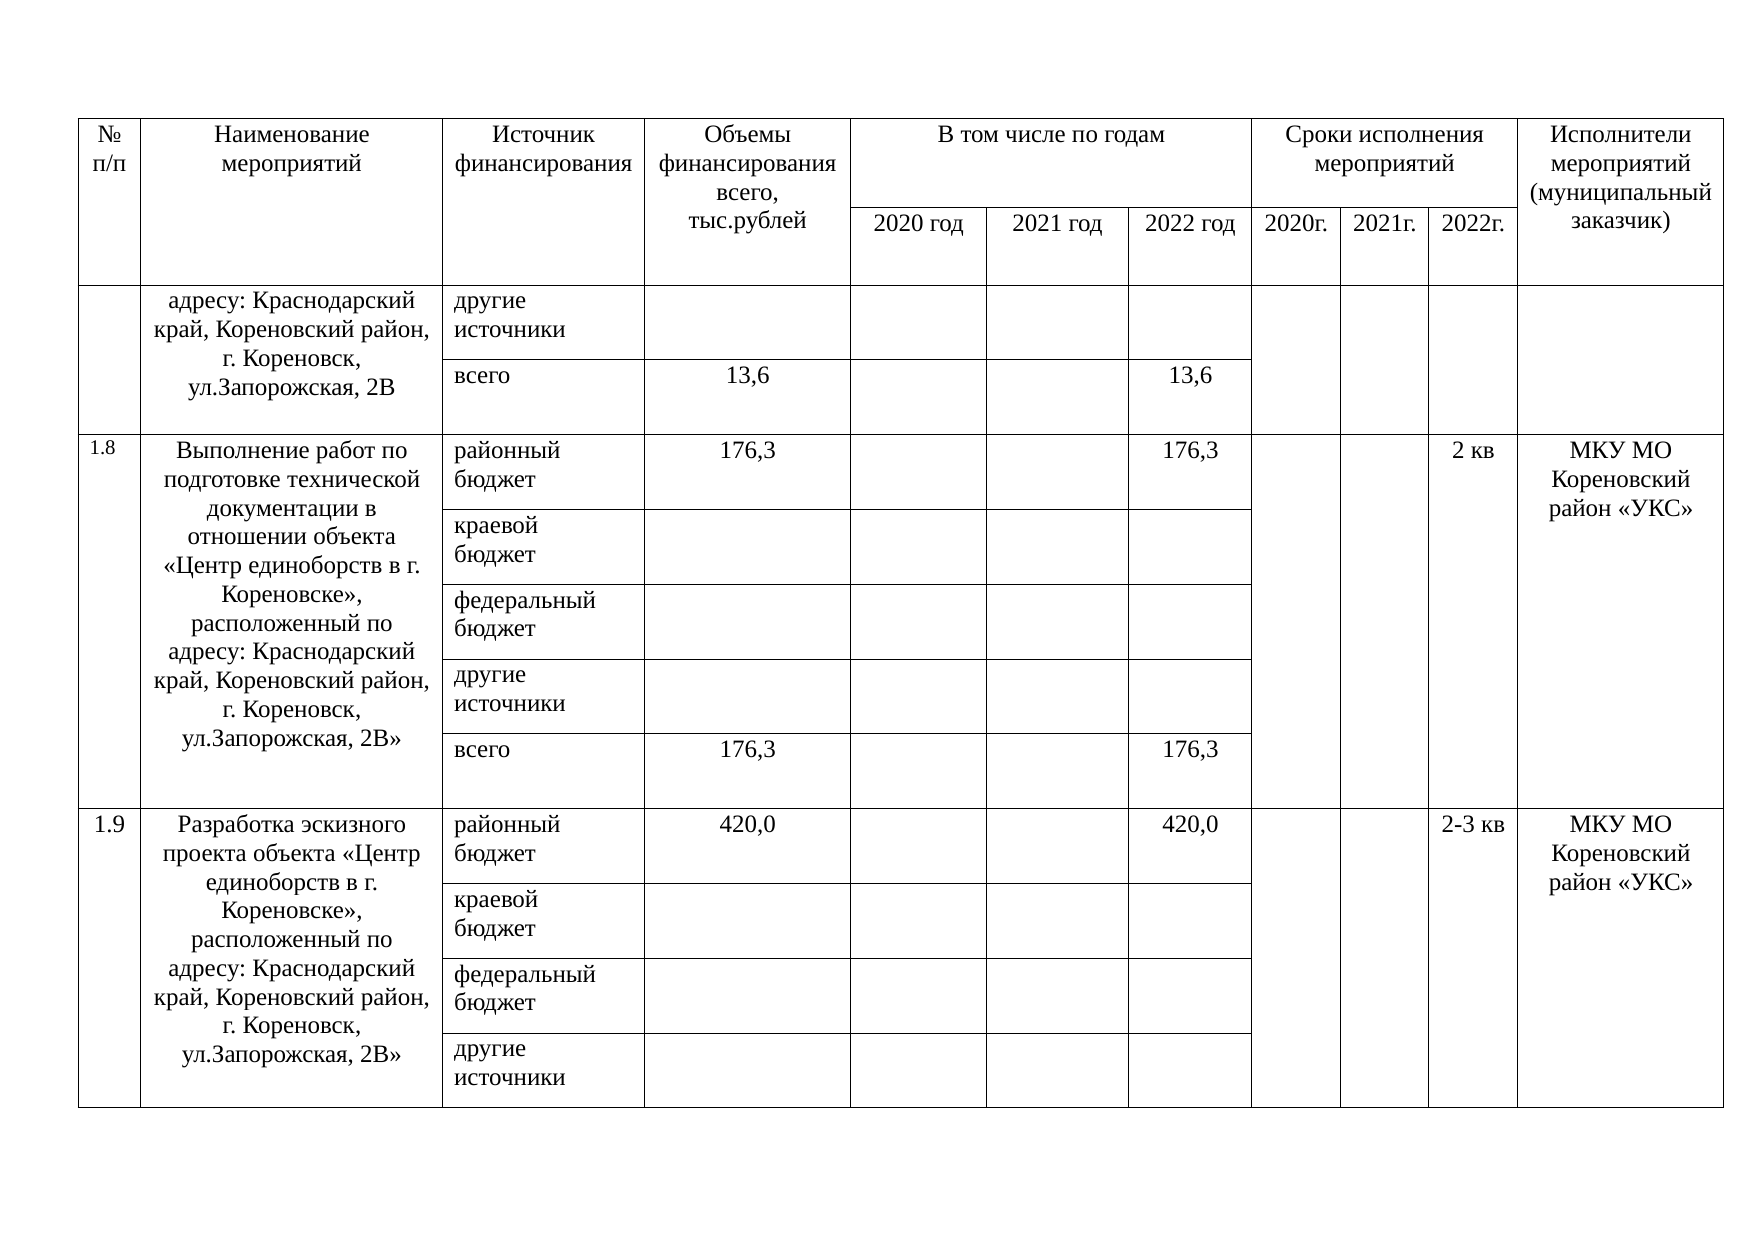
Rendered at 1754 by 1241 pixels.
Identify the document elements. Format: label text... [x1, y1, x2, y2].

table_cell 176,3 [1129, 734, 1251, 808]
table_cell 1.8 [79, 435, 140, 808]
table_header Источник финансирования [443, 119, 644, 284]
table_cell МКУ МО Кореновский район «УКС» [1518, 809, 1723, 1107]
table_cell [645, 884, 850, 958]
table_cell [851, 286, 986, 359]
table_header Сроки исполнения мероприятий [1252, 119, 1517, 207]
table_cell [851, 510, 986, 584]
table_cell Разработка эскизного проекта объекта «Центр единоборств в г. Кореновске», расположенный по адресу: Краснодарский край, Кореновский район, г. Кореновск, ул.Запорожская, 2В» [141, 809, 442, 1107]
table_cell МКУ МО Кореновский район «УКС» [1518, 435, 1723, 808]
table_cell 1.9 [79, 809, 140, 1107]
table_cell [987, 660, 1128, 733]
table_header Исполнители мероприятий (муниципальный заказчик) [1518, 119, 1723, 284]
table_cell [987, 809, 1128, 883]
table_cell [987, 959, 1128, 1032]
table_cell 2022г. [1429, 208, 1517, 284]
table_cell [645, 510, 850, 584]
table_cell [1129, 510, 1251, 584]
table_cell 2-3 кв [1429, 809, 1517, 1107]
table_cell [851, 959, 986, 1032]
table_cell районный бюджет [443, 809, 644, 883]
table_cell [851, 360, 986, 434]
table_cell федеральный бюджет [443, 959, 644, 1032]
table_cell другие источники [443, 660, 644, 733]
table_cell краевой бюджет [443, 884, 644, 958]
table_cell 176,3 [645, 435, 850, 509]
table_cell [1129, 1034, 1251, 1107]
table_cell [987, 510, 1128, 584]
table_cell [987, 435, 1128, 509]
table_cell [851, 585, 986, 658]
table_cell 176,3 [645, 734, 850, 808]
table_cell [1341, 809, 1428, 1107]
table_cell [987, 360, 1128, 434]
table_cell [851, 734, 986, 808]
table_cell [1252, 435, 1340, 808]
table_cell 2021 год [987, 208, 1128, 284]
table_cell [851, 884, 986, 958]
table_cell районный бюджет [443, 435, 644, 509]
table_cell [645, 585, 850, 658]
table_cell [987, 1034, 1128, 1107]
table_cell [645, 660, 850, 733]
table_cell [1129, 660, 1251, 733]
table_cell [987, 734, 1128, 808]
table_cell [851, 809, 986, 883]
table_cell всего [443, 360, 644, 434]
table_cell другие источники [443, 1034, 644, 1107]
table_cell [1129, 959, 1251, 1032]
table_cell [851, 435, 986, 509]
table_cell 2020 год [851, 208, 986, 284]
table_cell 420,0 [645, 809, 850, 883]
table_cell 13,6 [1129, 360, 1251, 434]
table_cell [1129, 884, 1251, 958]
table_cell [851, 1034, 986, 1107]
table_cell 420,0 [1129, 809, 1251, 883]
table_cell [1341, 435, 1428, 808]
table_cell [1129, 585, 1251, 658]
table_cell [1252, 809, 1340, 1107]
table_cell [1129, 286, 1251, 359]
table_cell 2021г. [1341, 208, 1428, 284]
table_cell [987, 585, 1128, 658]
table_cell другие источники [443, 286, 644, 359]
table_cell 13,6 [645, 360, 850, 434]
table_cell [987, 884, 1128, 958]
table_cell 2022 год [1129, 208, 1251, 284]
table_cell Выполнение работ по подготовке технической документации в отношении объекта «Центр единоборств в г. Кореновске», расположенный по адресу: Краснодарский край, Кореновский район, г. Кореновск, ул.Запорожская, 2В» [141, 435, 442, 808]
table_header Наименование мероприятий [141, 119, 442, 284]
table_cell всего [443, 734, 644, 808]
table_cell [645, 959, 850, 1032]
table_cell федеральный бюджет [443, 585, 644, 658]
table_cell 176,3 [1129, 435, 1251, 509]
table_header Объемы финансирования всего, тыс.рублей [645, 119, 850, 284]
table_cell [645, 286, 850, 359]
table_header В том числе по годам [851, 119, 1251, 207]
table_cell [645, 1034, 850, 1107]
table_cell 2020г. [1252, 208, 1340, 284]
table_cell [851, 660, 986, 733]
table_cell 2 кв [1429, 435, 1517, 808]
table_cell [987, 286, 1128, 359]
table_cell краевой бюджет [443, 510, 644, 584]
table_header № п/п [79, 119, 140, 284]
